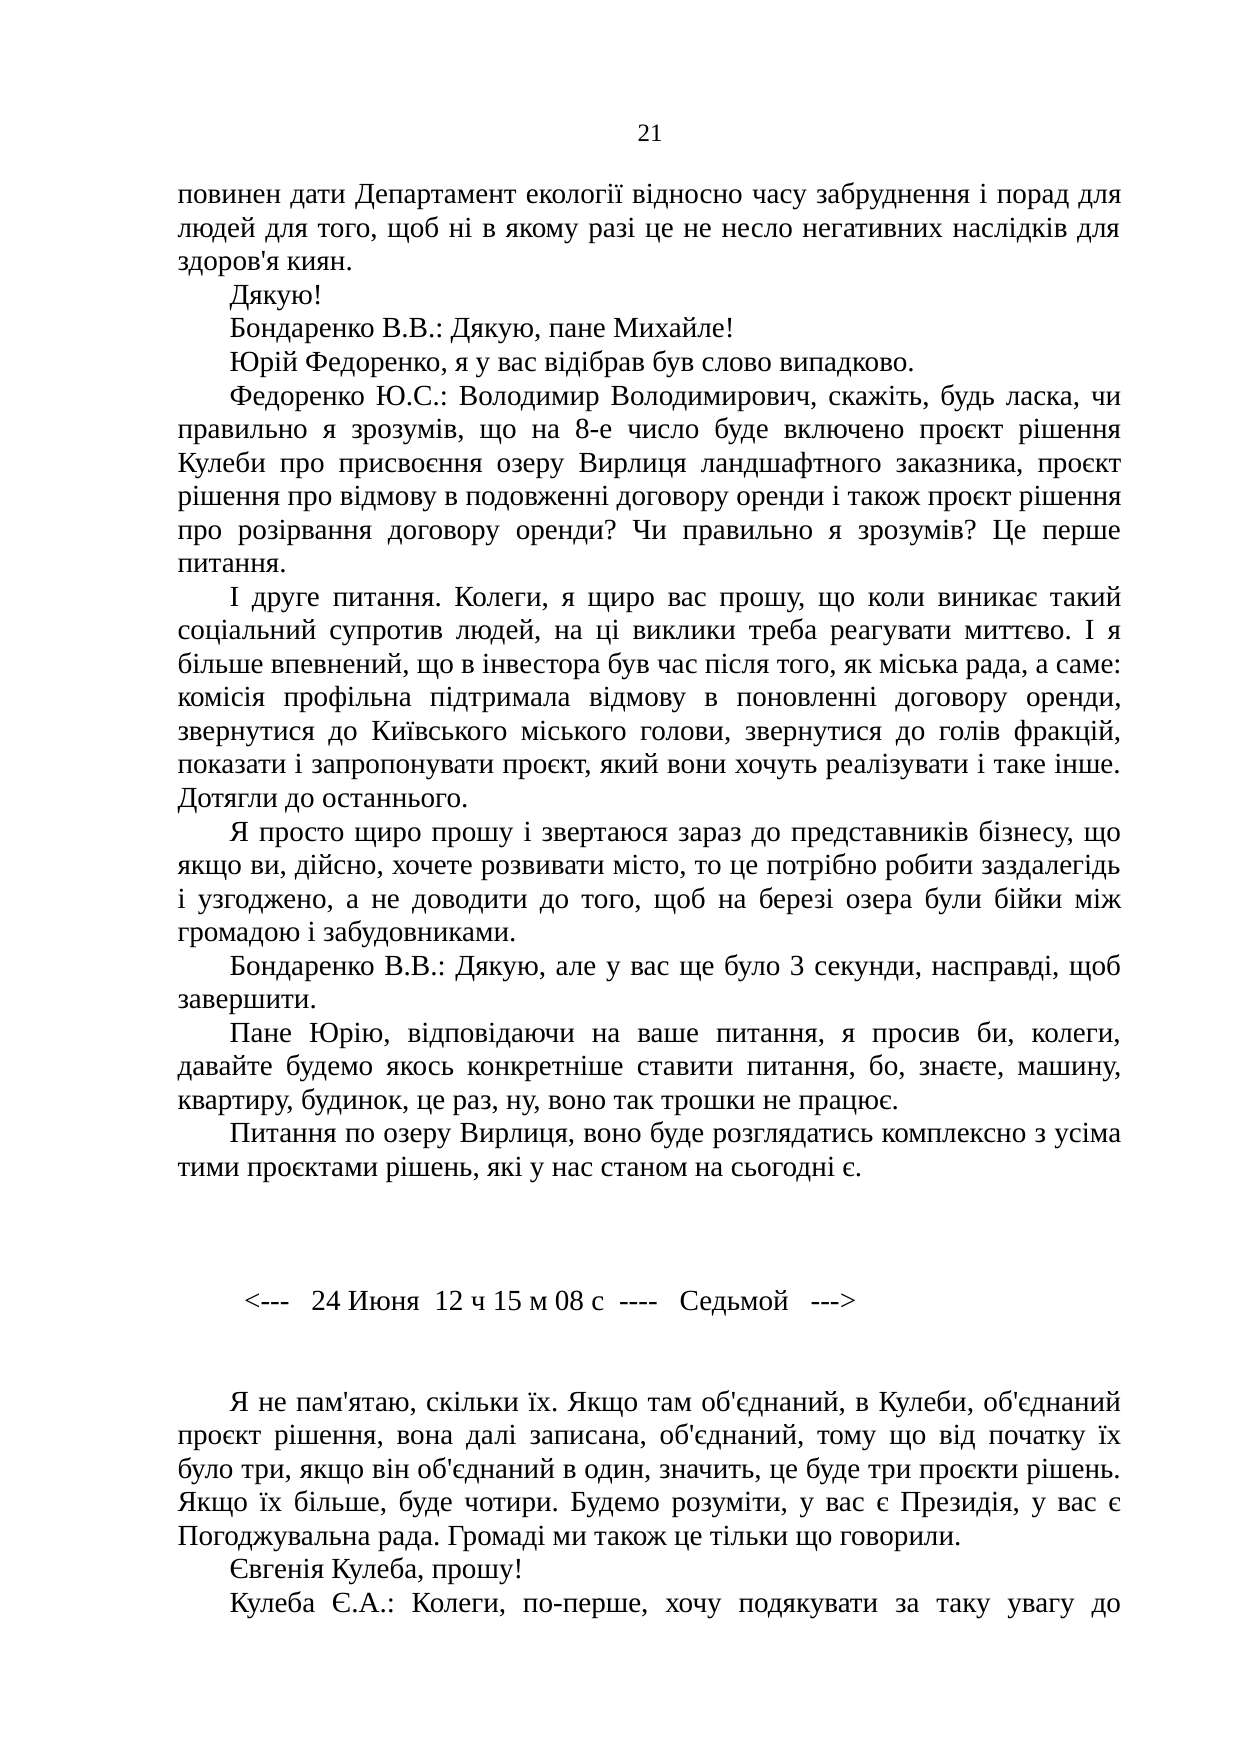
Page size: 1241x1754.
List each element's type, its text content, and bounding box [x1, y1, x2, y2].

text Федоренко Ю.С.: Володимир Володимирович, скажіть, будь ласка, чи правильно я зрозумів, що на 8-е число буде включено проєкт рішення Кулеби про присвоєння озеру Вирлиця ландшафтного заказника, проєкт рішення про відмову в подовженні договору оренди і також проєкт рішення про розірвання договору оренди? Чи правильно я зрозумів? Це перше питання. [177, 378, 1122, 579]
text Кулеба Є.А.: Колеги, по-перше, хочу подякувати за таку увагу до [177, 1585, 1122, 1619]
text Питання по озеру Вирлиця, воно буде розглядатись комплексно з усіма тими проєктами рішень, які у нас станом на сьогодні є. [177, 1116, 1122, 1183]
text Я не пам'ятаю, скільки їх. Якщо там об'єднаний, в Кулеби, об'єднаний проєкт рішення, вона далі записана, об'єднаний, тому що від початку їх було три, якщо він об'єднаний в один, значить, це буде три проєкти рішень. Якщо їх більше, буде чотири. Будемо розуміти, у вас є Президія, у вас є Погоджувальна рада. Громаді ми також це тільки що говорили. [177, 1384, 1122, 1552]
text Я просто щиро прошу і звертаюся зараз до представників бізнесу, що якщо ви, дійсно, хочете розвивати місто, то це потрібно робити заздалегідь і узгоджено, а не доводити до того, щоб на березі озера були бійки між громадою і забудовниками. [177, 814, 1122, 948]
text І друге питання. Колеги, я щиро вас прошу, що коли виникає такий соціальний супротив людей, на ці виклики треба реагувати миттєво. І я більше впевнений, що в інвестора був час після того, як міська рада, а саме: комісія профільна підтримала відмову в поновленні договору оренди, звернутися до Київського міського голови, звернутися до голів фракцій, показати і запропонувати проєкт, який вони хочуть реалізувати і таке інше. Дотягли до останнього. [177, 579, 1122, 814]
text Юрій Федоренко, я у вас відібрав був слово випадково. [177, 344, 1122, 378]
text Дякую! [177, 277, 1122, 311]
text Бондаренко В.В.: Дякую, але у вас ще було 3 секунди, насправді, щоб завершити. [177, 948, 1122, 1015]
text <--- 24 Июня 12 ч 15 м 08 с ---- Седьмой ---> [177, 1283, 1122, 1317]
text Євгенія Кулеба, прошу! [177, 1552, 1122, 1585]
text Бондаренко В.В.: Дякую, пане Михайле! [177, 311, 1122, 344]
text повинен дати Департамент екології відносно часу забруднення і порад для людей для того, щоб ні в якому разі це не несло негативних наслідків для здоров'я киян. [177, 176, 1122, 277]
text Пане Юрію, відповідаючи на ваше питання, я просив би, колеги, давайте будемо якось конкретніше ставити питання, бо, знаєте, машину, квартиру, будинок, це раз, ну, воно так трошки не працює. [177, 1015, 1122, 1116]
